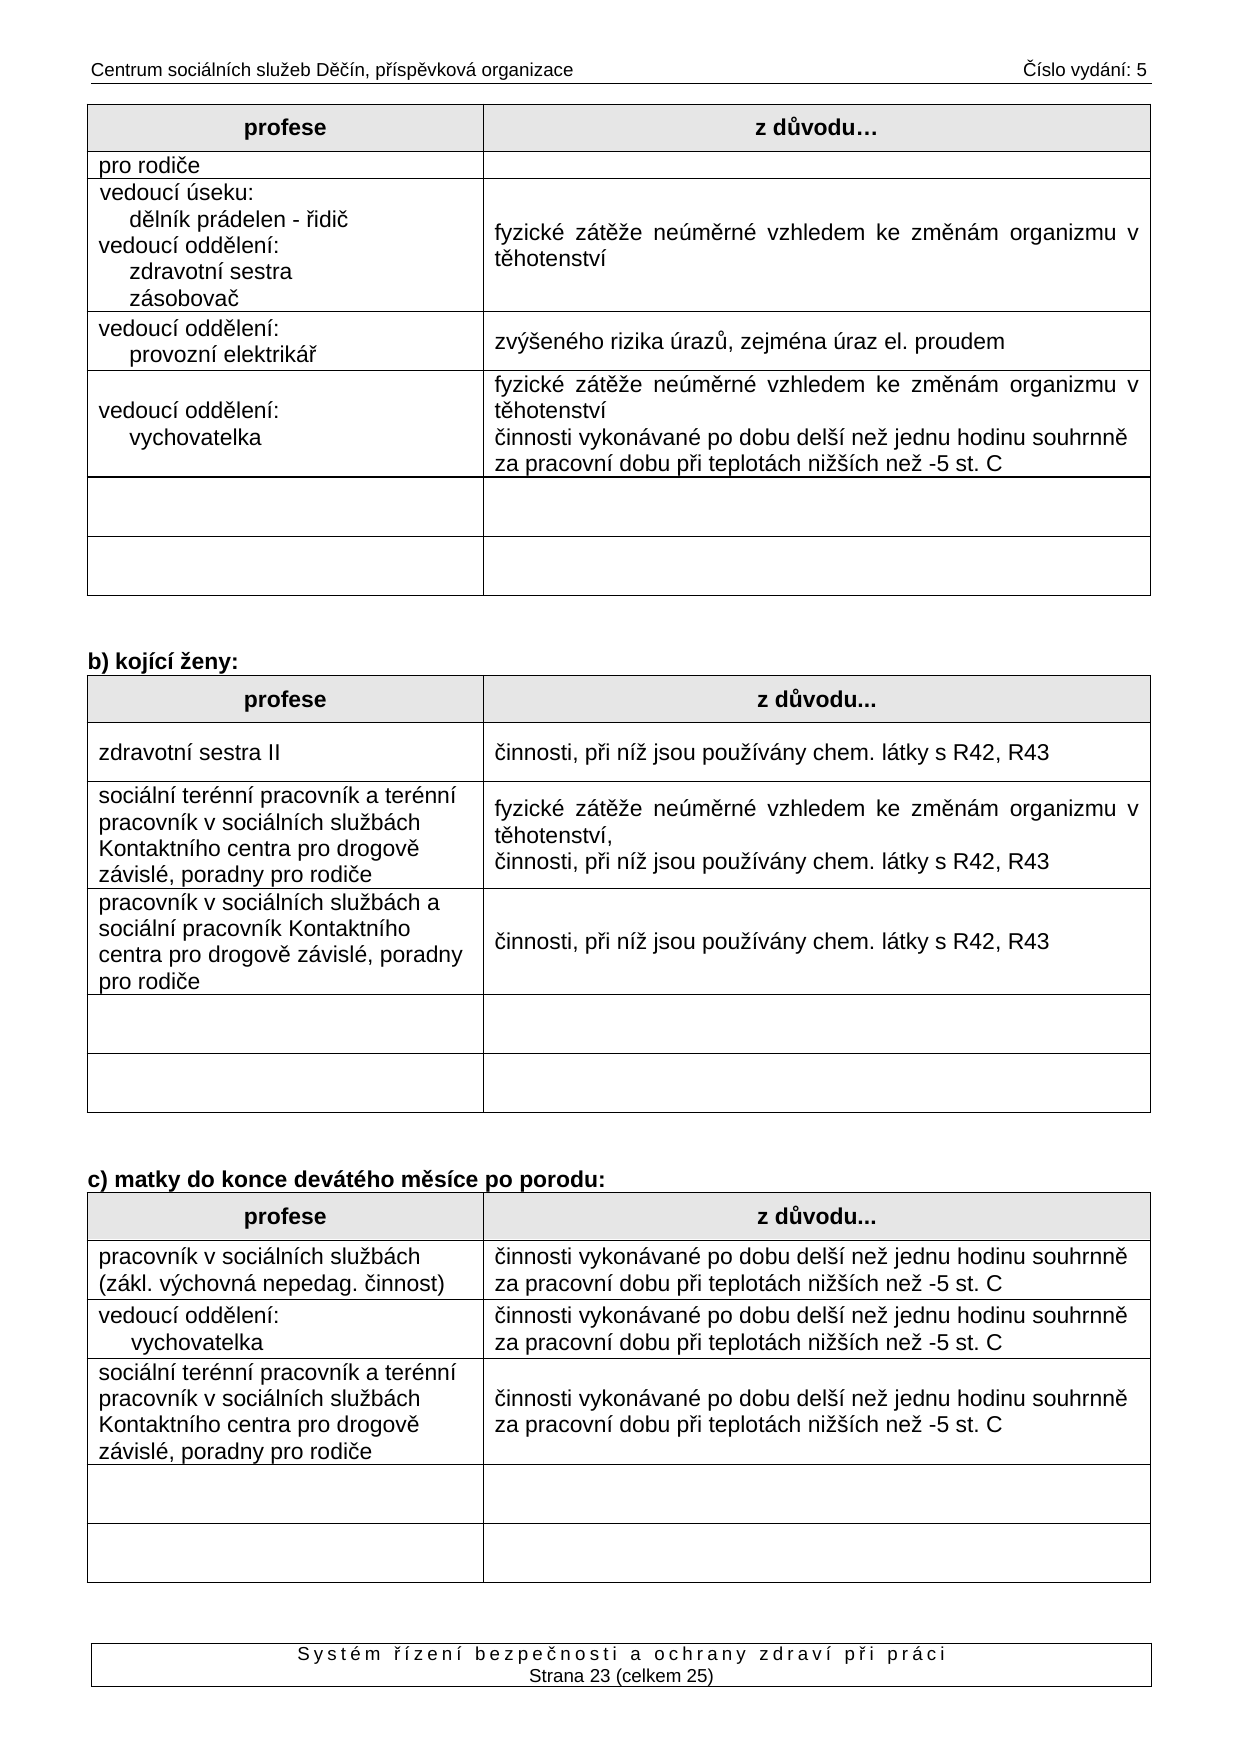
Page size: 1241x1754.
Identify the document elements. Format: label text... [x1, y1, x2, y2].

table_header z důvodu... [484, 1193, 1150, 1239]
table_cell sociální terénní pracovník a terénní pracovník v sociálních službách Kontaktního centra pro drogově závislé, poradny pro rodiče [88, 1359, 483, 1464]
table_cell [484, 1465, 1150, 1523]
table_header profese [88, 676, 483, 722]
table_cell fyzické zátěže neúměrné vzhledem ke změnám organizmu v těhotenství [484, 179, 1150, 311]
table_cell [88, 1054, 483, 1112]
table_cell [484, 478, 1150, 536]
table_cell zdravotní sestra II [88, 723, 483, 781]
table_cell činnosti, při níž jsou používány chem. látky s R42, R43 [484, 723, 1150, 781]
table_cell činnosti, při níž jsou používány chem. látky s R42, R43 [484, 889, 1150, 994]
text c) matky do konce devátého měsíce po porodu: [87, 1166, 1146, 1192]
table_cell fyzické zátěže neúměrné vzhledem ke změnám organizmu v těhotenství, činnosti, při níž jsou používány chem. látky s R42, R43 [484, 782, 1150, 888]
table_cell [484, 152, 1150, 178]
table_header z důvodu… [484, 105, 1150, 151]
table_cell vedoucí oddělení: vychovatelka [88, 371, 483, 476]
table_cell [88, 537, 483, 594]
table_cell [484, 1054, 1150, 1112]
table_cell vedoucí oddělení: vychovatelka [88, 1300, 483, 1358]
table_cell [88, 478, 483, 536]
table_cell činnosti vykonávané po dobu delší než jednu hodinu souhrnně za pracovní dobu při teplotách nižších než -5 st. C [484, 1300, 1150, 1358]
table_cell [484, 537, 1150, 594]
text b) kojící ženy: [87, 648, 1146, 675]
table_header z důvodu... [484, 676, 1150, 722]
table_cell zvýšeného rizika úrazů, zejména úraz el. proudem [484, 312, 1150, 370]
table_header profese [88, 105, 483, 151]
table_cell [88, 1465, 483, 1523]
table_cell vedoucí oddělení: provozní elektrikář [88, 312, 483, 370]
table_cell [88, 1524, 483, 1582]
table_cell [484, 1524, 1150, 1582]
table_cell pro rodiče [88, 152, 483, 178]
table_cell činnosti vykonávané po dobu delší než jednu hodinu souhrnně za pracovní dobu při teplotách nižších než -5 st. C [484, 1359, 1150, 1464]
table_cell pracovník v sociálních službách (zákl. výchovná nepedag. činnost) [88, 1241, 483, 1299]
table_cell pracovník v sociálních službách a sociální pracovník Kontaktního centra pro drogově závislé, poradny pro rodiče [88, 889, 483, 994]
table_cell vedoucí úseku: dělník prádelen - řidič vedoucí oddělení: zdravotní sestra zásobovač [88, 179, 483, 311]
table_cell [484, 995, 1150, 1053]
table_cell [88, 995, 483, 1053]
table_cell činnosti vykonávané po dobu delší než jednu hodinu souhrnně za pracovní dobu při teplotách nižších než -5 st. C [484, 1241, 1150, 1299]
table_header profese [88, 1193, 483, 1239]
table_cell fyzické zátěže neúměrné vzhledem ke změnám organizmu v těhotenství činnosti vykonávané po dobu delší než jednu hodinu souhrnně za pracovní dobu při teplotách nižších než -5 st. C [484, 371, 1150, 476]
table_cell sociální terénní pracovník a terénní pracovník v sociálních službách Kontaktního centra pro drogově závislé, poradny pro rodiče [88, 782, 483, 888]
